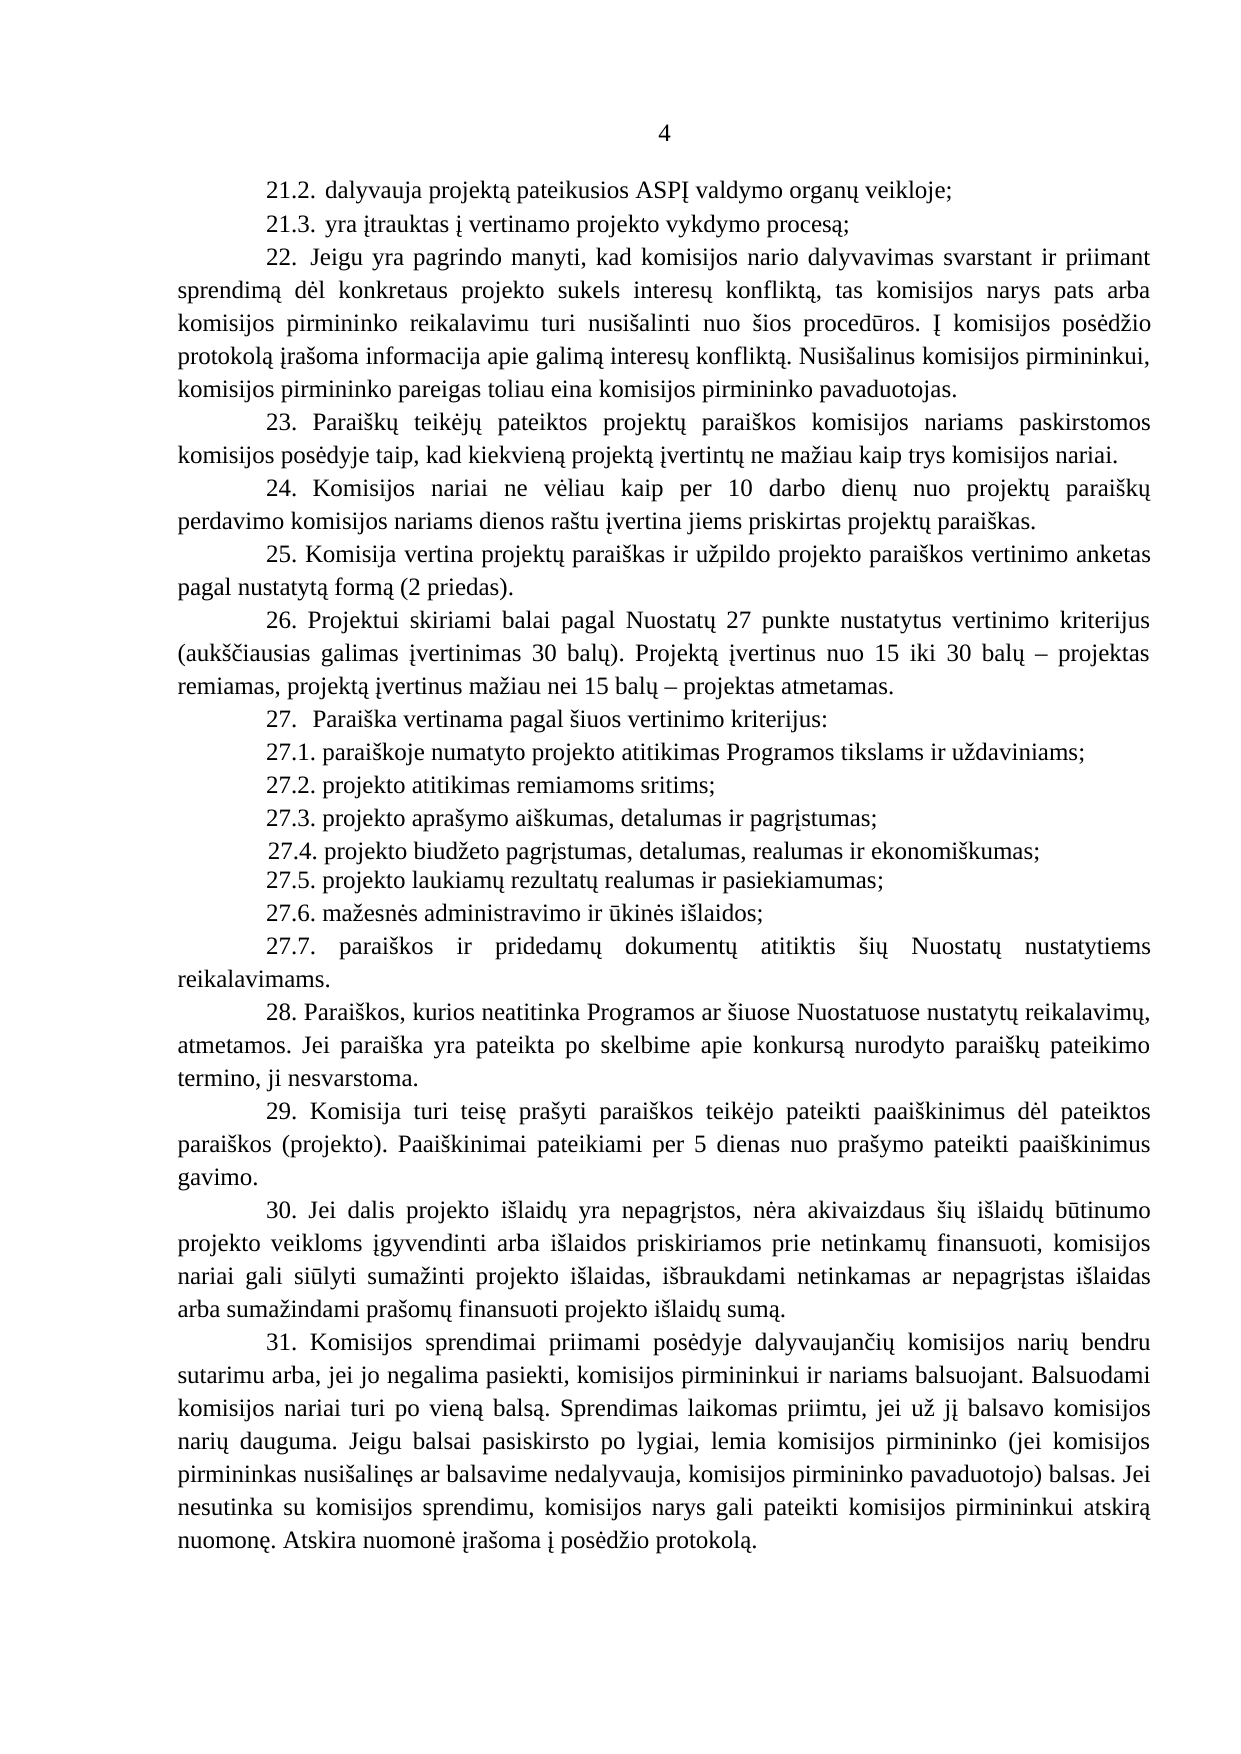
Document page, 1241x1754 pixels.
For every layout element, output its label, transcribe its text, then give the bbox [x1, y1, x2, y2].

text 21.2. dalyvauja projektą pateikusios ASPĮ valdymo organų veikloje; [177, 176, 1152, 204]
text 27.2. projekto atitikimas remiamoms sritims; [177, 770, 1152, 799]
text 27.4. projekto biudžeto pagrįstumas, detalumas, realumas ir ekonomiškumas; [177, 836, 1152, 865]
text 27.3. projekto aprašymo aiškumas, detalumas ir pagrįstumas; [177, 803, 1152, 832]
text 27. Paraiška vertinama pagal šiuos vertinimo kriterijus: [177, 704, 1152, 733]
text 27.6. mažesnės administravimo ir ūkinės išlaidos; [177, 898, 1152, 927]
text 31. Komisijos sprendimai priimami posėdyje dalyvaujančių komisijos narių bendru sutarimu arba, jei jo negalima pasiekti, komisijos pirmininkui ir nariams balsuojant. Balsuodami komisijos nariai turi po vieną balsą. Sprendimas laikomas priimtu, jei už jį balsavo komisijos narių dauguma. Jeigu balsai pasiskirsto po lygiai, lemia komisijos pirmininko (jei komisijos pirmininkas nusišalinęs ar balsavime nedalyvauja, komisijos pirmininko pavaduotojo) balsas. Jei nesutinka su komisijos sprendimu, komisijos narys gali pateikti komisijos pirmininkui atskirą nuomonę. Atskira nuomonė įrašoma į posėdžio protokolą. [177, 1327, 1152, 1554]
text 27.7. paraiškos ir pridedamų dokumentų atitiktis šių Nuostatų nustatytiems reikalavimams. [177, 931, 1152, 993]
text 21.3. yra įtrauktas į vertinamo projekto vykdymo procesą; [177, 209, 1152, 237]
text 29. Komisija turi teisę prašyti paraiškos teikėjo pateikti paaiškinimus dėl pateiktos paraiškos (projekto). Paaiškinimai pateikiami per 5 dienas nuo prašymo pateikti paaiškinimus gavimo. [177, 1096, 1152, 1191]
text 26. Projektui skiriami balai pagal Nuostatų 27 punkte nustatytus vertinimo kriterijus (aukščiausias galimas įvertinimas 30 balų). Projektą įvertinus nuo 15 iki 30 balų – projektas remiamas, projektą įvertinus mažiau nei 15 balų – projektas atmetamas. [177, 605, 1152, 700]
text 30. Jei dalis projekto išlaidų yra nepagrįstos, nėra akivaizdaus šių išlaidų būtinumo projekto veikloms įgyvendinti arba išlaidos priskiriamos prie netinkamų finansuoti, komisijos nariai gali siūlyti sumažinti projekto išlaidas, išbraukdami netinkamas ar nepagrįstas išlaidas arba sumažindami prašomų finansuoti projekto išlaidų sumą. [177, 1195, 1152, 1323]
text 27.1. paraiškoje numatyto projekto atitikimas Programos tikslams ir uždaviniams; [177, 737, 1152, 766]
text 23. Paraiškų teikėjų pateiktos projektų paraiškos komisijos nariams paskirstomos komisijos posėdyje taip, kad kiekvieną projektą įvertintų ne mažiau kaip trys komisijos nariai. [177, 407, 1152, 468]
text 22. Jeigu yra pagrindo manyti, kad komisijos nario dalyvavimas svarstant ir priimant sprendimą dėl konkretaus projekto sukels interesų konfliktą, tas komisijos narys pats arba komisijos pirmininko reikalavimu turi nusišalinti nuo šios procedūros. Į komisijos posėdžio protokolą įrašoma informacija apie galimą interesų konfliktą. Nusišalinus komisijos pirmininkui, komisijos pirmininko pareigas toliau eina komisijos pirmininko pavaduotojas. [177, 242, 1152, 402]
text 28. Paraiškos, kurios neatitinka Programos ar šiuose Nuostatuose nustatytų reikalavimų, atmetamos. Jei paraiška yra pateikta po skelbime apie konkursą nurodyto paraiškų pateikimo termino, ji nesvarstoma. [177, 997, 1152, 1092]
text 27.5. projekto laukiamų rezultatų realumas ir pasiekiamumas; [177, 865, 1152, 893]
text 24. Komisijos nariai ne vėliau kaip per 10 darbo dienų nuo projektų paraiškų perdavimo komisijos nariams dienos raštu įvertina jiems priskirtas projektų paraiškas. [177, 473, 1152, 534]
text 25. Komisija vertina projektų paraiškas ir užpildo projekto paraiškos vertinimo anketas pagal nustatytą formą (2 priedas). [177, 539, 1152, 601]
